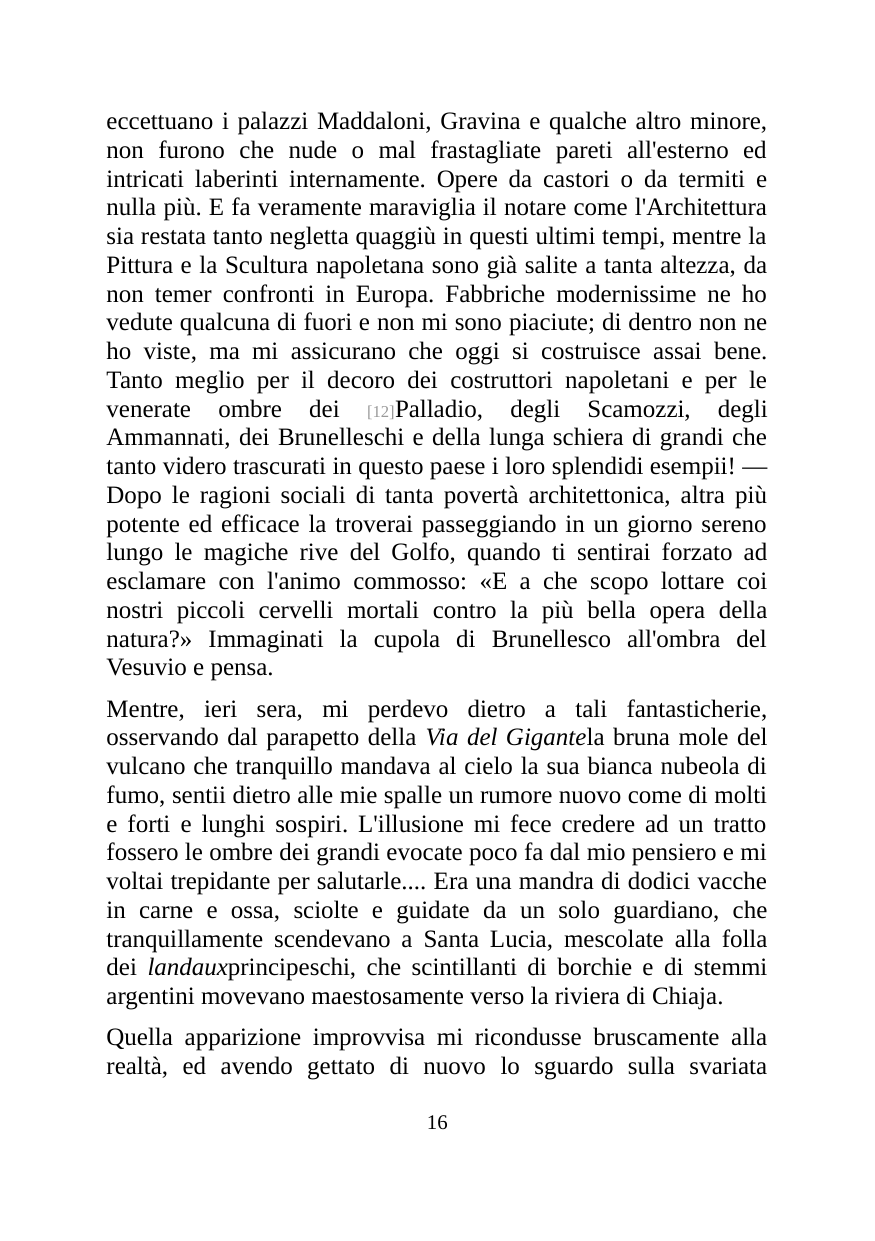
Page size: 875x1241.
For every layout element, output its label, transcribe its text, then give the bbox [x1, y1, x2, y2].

text Quella apparizione improvvisa mi ricondusse bruscamente alla realtà, ed avendo gettato di nuovo lo sguardo sulla svariata [106, 1022, 768, 1080]
text Mentre, ieri sera, mi perdevo dietro a tali fantasticherie, osservando dal parapetto della Via del Gigantela bruna mole del vulcano che tranquillo mandava al cielo la sua bianca nubeola di fumo, sentii dietro alle mie spalle un rumore nuovo come di molti e forti e lunghi sospiri. L'illusione mi fece credere ad un tratto fossero le ombre dei grandi evocate poco fa dal mio pensiero e mi voltai trepidante per salutarle.... Era una mandra di dodici vacche in carne e ossa, sciolte e guidate da un solo guardiano, che tranquillamente scendevano a Santa Lucia, mescolate alla folla dei landauxprincipeschi, che scintillanti di borchie e di stemmi argentini movevano maestosamente verso la riviera di Chiaja. [106, 694, 768, 1010]
text eccettuano i palazzi Maddaloni, Gravina e qualche altro minore, non furono che nude o mal frastagliate pareti all'esterno ed intricati laberinti internamente. Opere da castori o da termiti e nulla più. E fa veramente maraviglia il notare come l'Architettura sia restata tanto negletta quaggiù in questi ultimi tempi, mentre la Pittura e la Scultura napoletana sono già salite a tanta altezza, da non temer confronti in Europa. Fabbriche modernissime ne ho vedute qualcuna di fuori e non mi sono piaciute; di dentro non ne ho viste, ma mi assicurano che oggi si costruisce assai bene. Tanto meglio per il decoro dei costruttori napoletani e per le venerate ombre dei [12]Palladio, degli Scamozzi, degli Ammannati, dei Brunelleschi e della lunga schiera di grandi che tanto videro trascurati in questo paese i loro splendidi esempii! ― Dopo le ragioni sociali di tanta povertà architettonica, altra più potente ed efficace la troverai passeggiando in un giorno sereno lungo le magiche rive del Golfo, quando ti sentirai forzato ad esclamare con l'animo commosso: «E a che scopo lottare coi nostri piccoli cervelli mortali contro la più bella opera della natura?» Immaginati la cupola di Brunellesco all'ombra del Vesuvio e pensa. [106, 106, 768, 681]
